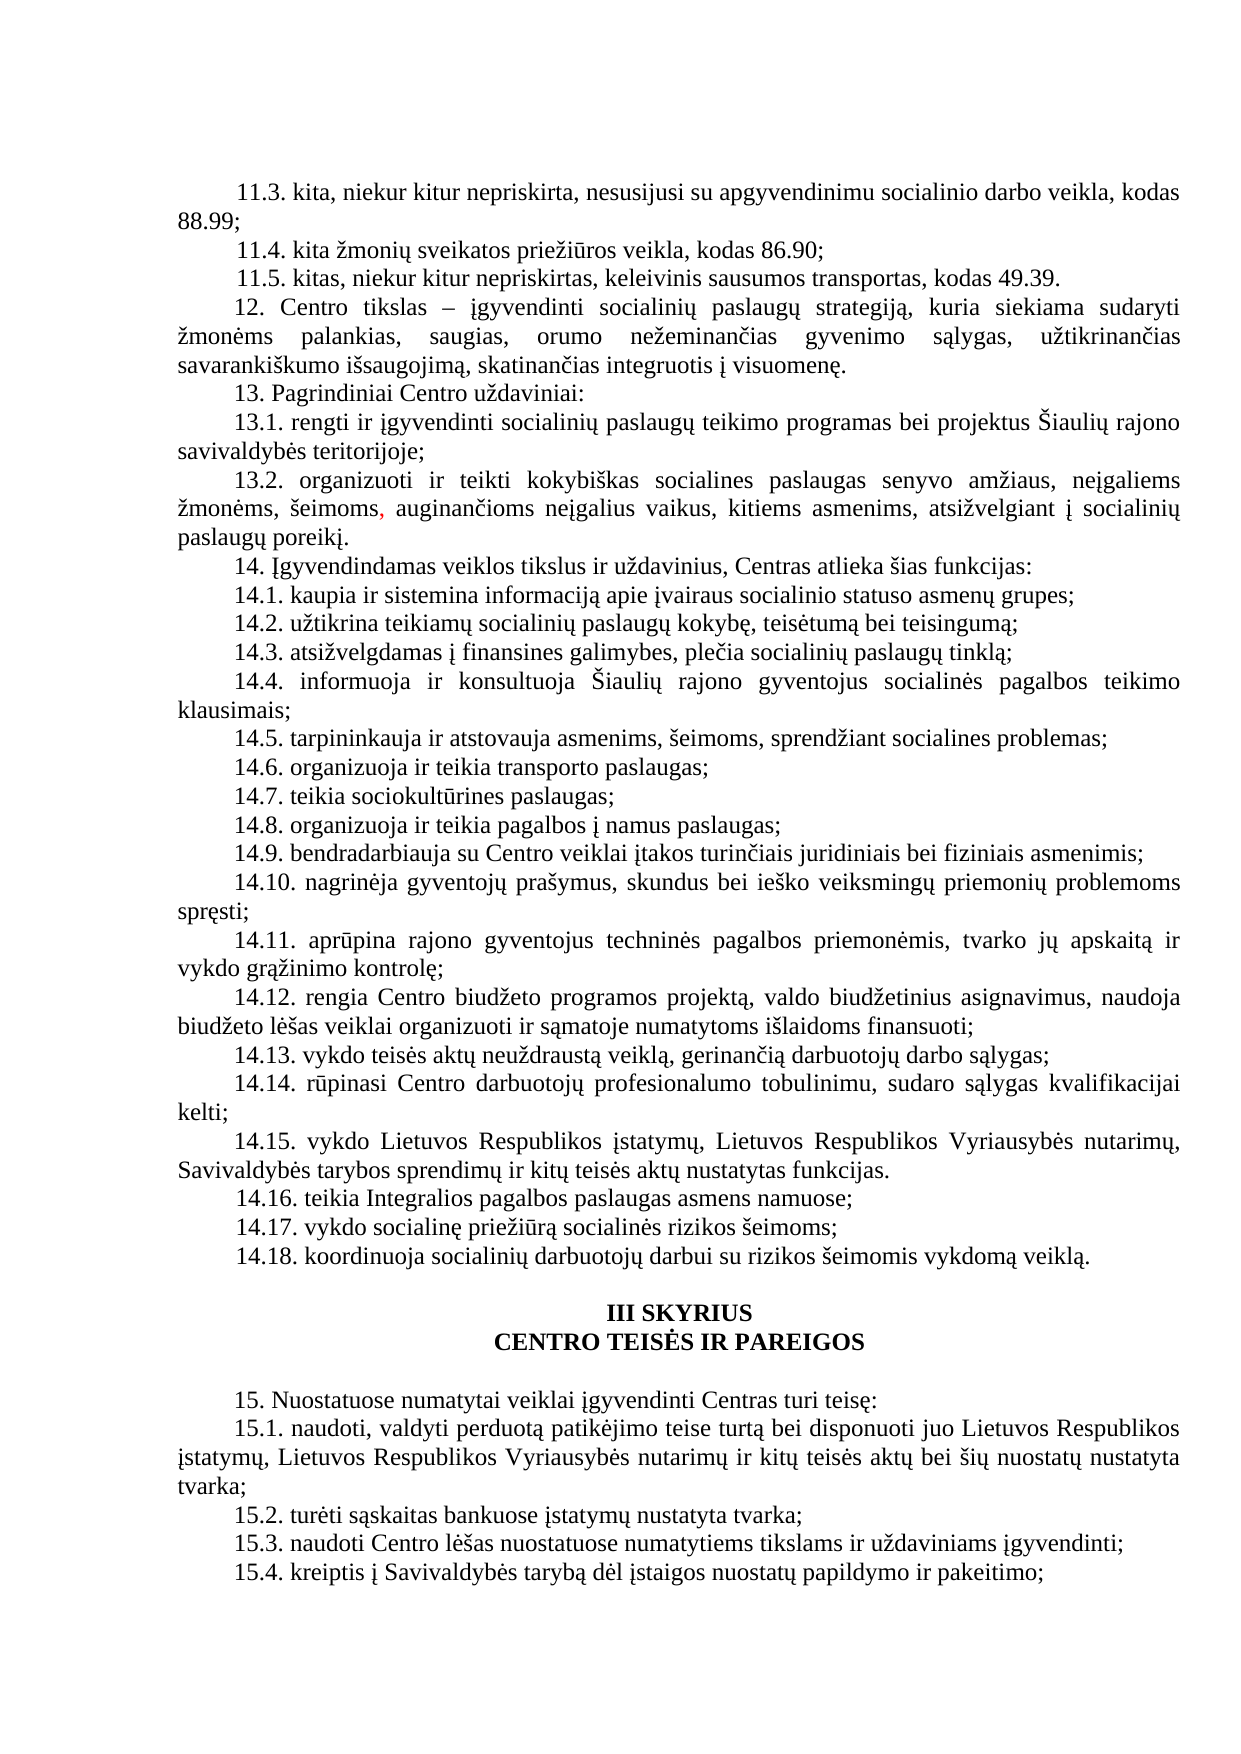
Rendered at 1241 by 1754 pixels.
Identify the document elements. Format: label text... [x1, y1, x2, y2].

text 14.9. bendradarbiauja su Centro veiklai įtakos turinčiais juridiniais bei fiziniais asmenimis; [177, 838, 1181, 867]
text 14.3. atsižvelgdamas į finansines galimybes, plečia socialinių paslaugų tinklą; [177, 637, 1181, 666]
text 14.14. rūpinasi Centro darbuotojų profesionalumo tobulinimu, sudaro sąlygas kvalifikacijai kelti; [177, 1068, 1181, 1126]
text CENTRO TEISĖS IR PAREIGOS [177, 1327, 1181, 1356]
text 11.5. kitas, niekur kitur nepriskirtas, keleivinis sausumos transportas, kodas 49.39. [177, 263, 1181, 292]
text 14.13. vykdo teisės aktų neuždraustą veiklą, gerinančią darbuotojų darbo sąlygas; [177, 1040, 1181, 1068]
text 14.10. nagrinėja gyventojų prašymus, skundus bei ieško veiksmingų priemonių problemoms spręsti; [177, 867, 1181, 925]
text 15. Nuostatuose numatytai veiklai įgyvendinti Centras turi teisę: [177, 1385, 1181, 1413]
text 14.17. vykdo socialinę priežiūrą socialinės rizikos šeimoms; [177, 1212, 1181, 1241]
text 12. Centro tikslas – įgyvendinti socialinių paslaugų strategiją, kuria siekiama sudaryti žmonėms palankias, saugias, orumo nežeminančias gyvenimo sąlygas, užtikrinančias savarankiškumo išsaugojimą, skatinančias integruotis į visuomenę. [177, 292, 1181, 378]
text 13. Pagrindiniai Centro uždaviniai: [177, 378, 1181, 407]
text 14.1. kaupia ir sistemina informaciją apie įvairaus socialinio statuso asmenų grupes; [177, 580, 1181, 608]
text 11.3. kita, niekur kitur nepriskirta, nesusijusi su apgyvendinimu socialinio darbo veikla, kodas 88.99; [177, 177, 1181, 235]
text 14.16. teikia Integralios pagalbos paslaugas asmens namuose; [177, 1183, 1181, 1212]
text 14. Įgyvendindamas veiklos tikslus ir uždavinius, Centras atlieka šias funkcijas: [177, 551, 1181, 580]
text 13.2. organizuoti ir teikti kokybiškas socialines paslaugas senyvo amžiaus, neįgaliems žmonėms, šeimoms, auginančioms neįgalius vaikus, kitiems asmenims, atsižvelgiant į socialinių paslaugų poreikį. [177, 465, 1181, 551]
text 14.12. rengia Centro biudžeto programos projektą, valdo biudžetinius asignavimus, naudoja biudžeto lėšas veiklai organizuoti ir sąmatoje numatytoms išlaidoms finansuoti; [177, 982, 1181, 1040]
text 14.2. užtikrina teikiamų socialinių paslaugų kokybę, teisėtumą bei teisingumą; [177, 608, 1181, 637]
text 13.1. rengti ir įgyvendinti socialinių paslaugų teikimo programas bei projektus Šiaulių rajono savivaldybės teritorijoje; [177, 407, 1181, 465]
text III SKYRIUS [177, 1298, 1181, 1327]
text 14.18. koordinuoja socialinių darbuotojų darbui su rizikos šeimomis vykdomą veiklą. [177, 1241, 1181, 1270]
text 14.4. informuoja ir konsultuoja Šiaulių rajono gyventojus socialinės pagalbos teikimo klausimais; [177, 666, 1181, 723]
text 14.15. vykdo Lietuvos Respublikos įstatymų, Lietuvos Respublikos Vyriausybės nutarimų, Savivaldybės tarybos sprendimų ir kitų teisės aktų nustatytas funkcijas. [177, 1126, 1181, 1183]
text 15.1. naudoti, valdyti perduotą patikėjimo teise turtą bei disponuoti juo Lietuvos Respublikos įstatymų, Lietuvos Respublikos Vyriausybės nutarimų ir kitų teisės aktų bei šių nuostatų nustatyta tvarka; [177, 1413, 1181, 1500]
text 11.4. kita žmonių sveikatos priežiūros veikla, kodas 86.90; [177, 235, 1181, 263]
text 15.4. kreiptis į Savivaldybės tarybą dėl įstaigos nuostatų papildymo ir pakeitimo; [177, 1557, 1181, 1586]
text 14.6. organizuoja ir teikia transporto paslaugas; [177, 752, 1181, 781]
text 14.7. teikia sociokultūrines paslaugas; [177, 781, 1181, 810]
text 15.2. turėti sąskaitas bankuose įstatymų nustatyta tvarka; [177, 1500, 1181, 1528]
text 14.11. aprūpina rajono gyventojus techninės pagalbos priemonėmis, tvarko jų apskaitą ir vykdo grąžinimo kontrolę; [177, 925, 1181, 982]
text 15.3. naudoti Centro lėšas nuostatuose numatytiems tikslams ir uždaviniams įgyvendinti; [177, 1528, 1181, 1557]
text 14.5. tarpininkauja ir atstovauja asmenims, šeimoms, sprendžiant socialines problemas; [177, 723, 1181, 752]
text 14.8. organizuoja ir teikia pagalbos į namus paslaugas; [177, 810, 1181, 838]
